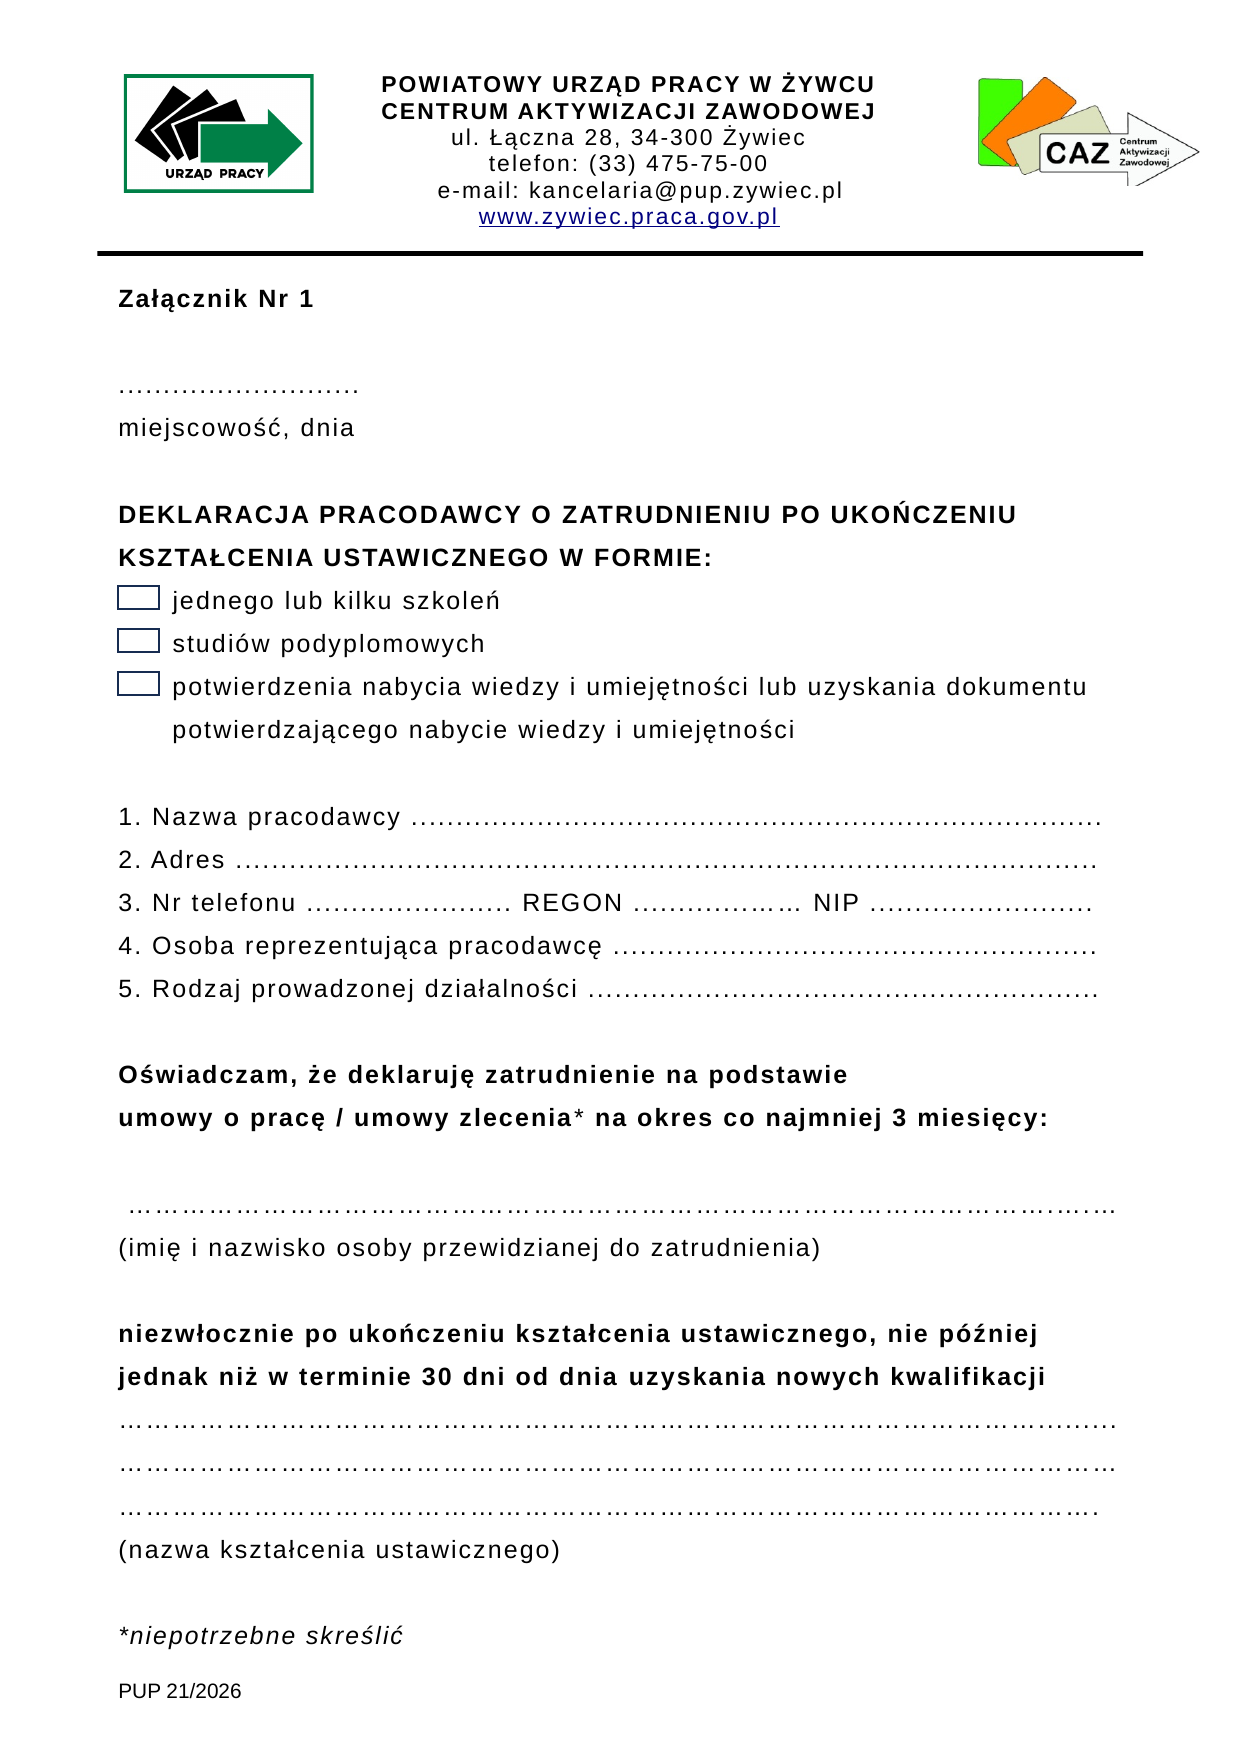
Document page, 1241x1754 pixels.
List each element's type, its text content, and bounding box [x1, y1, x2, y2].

text miejscowość, dnia [118, 413, 1122, 442]
text ………………………………………………………………………………………………… [118, 1448, 1122, 1477]
text ........................... [118, 370, 1122, 399]
picture [978, 77, 1200, 186]
table_header [921, 71, 1122, 250]
text DEKLARACJA PRACODAWCY O ZATRUDNIENIU PO UKOŃCZENIU KSZTAŁCENIA USTAWICZNEGO W FORMIE: [118, 499, 1122, 571]
text ………………………………………………………………………………………………. [118, 1491, 1122, 1520]
text potwierdzającego nabycie wiedzy i umiejętności [118, 715, 1122, 787]
text 3. Nr telefonu ....................... REGON .............…… NIP ......................... [118, 888, 1122, 916]
text jednego lub kilku szkoleń studiów podyplomowych potwierdzenia nabycia wiedzy i umiejętności lub uzyskania dokumentu [118, 586, 1122, 701]
table_header POWIATOWY URZĄD PRACY W ŻYWCU CENTRUM AKTYWIZACJI ZAWODOWEJ ul. Łączna 28, 34-300 Żywiec telefon: (33) 475-75-00 e-mail: kancelaria@pup.zywiec.pl www.zywiec.praca.gov.pl [335, 71, 921, 250]
text ………………………………………………………………………………………….….… [118, 1189, 1122, 1218]
text (imię i nazwisko osoby przewidzianej do zatrudnienia) [118, 1233, 1122, 1261]
text …………………………………………………………………………………………......... [118, 1405, 1122, 1434]
text Oświadczam, że deklaruję zatrudnienie na podstawie [118, 1060, 1122, 1089]
subtitle Załącznik Nr 1 [118, 284, 1122, 313]
text 1. Nazwa pracodawcy ............................................................................. [118, 801, 1122, 830]
text *niepotrzebne skreślić [118, 1621, 1122, 1649]
list 4. Osoba reprezentująca pracodawcę ...................................................... [118, 931, 1122, 959]
subtitle niezwłocznie po ukończeniu kształcenia ustawicznego, nie później jednak niż w terminie 30 dni od dnia uzyskania nowych kwalifikacji [118, 1319, 1122, 1391]
picture [97, 251, 1144, 256]
list 5. Rodzaj prowadzonej działalności ......................................................... [118, 974, 1122, 1003]
text (nazwa kształcenia ustawicznego) [118, 1534, 1122, 1563]
picture [123, 74, 314, 193]
table_header [118, 71, 335, 250]
text 2. Adres ................................................................................................ [118, 844, 1122, 873]
text umowy o pracę / umowy zlecenia* na okres co najmniej 3 miesięcy: [118, 1103, 1122, 1132]
